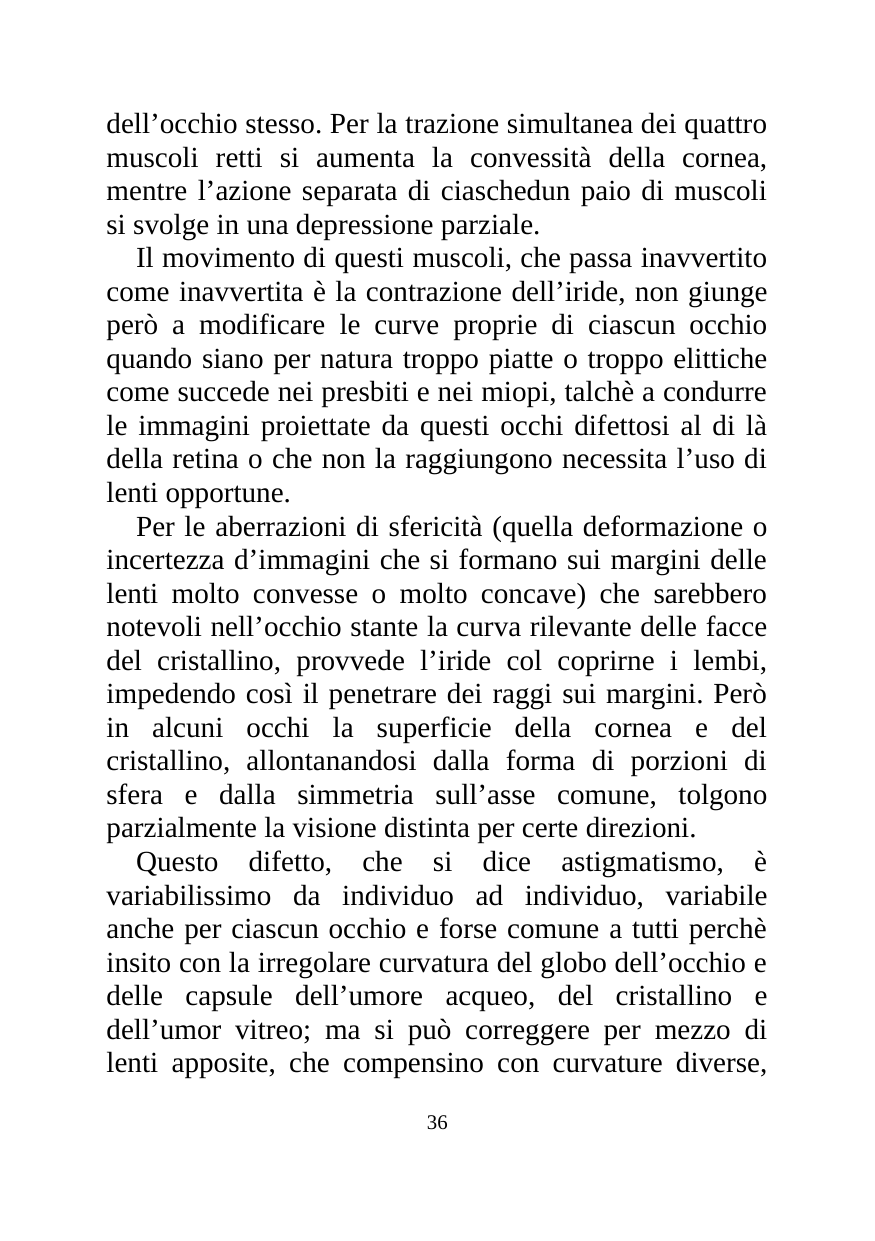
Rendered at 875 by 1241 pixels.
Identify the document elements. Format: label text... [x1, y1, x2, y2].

text Il movimento di questi muscoli, che passa inavvertito come inavvertita è la contrazione dell’iride, non giunge però a modificare le curve proprie di ciascun occhio quando siano per natura troppo piatte o troppo elittiche come succede nei presbiti e nei miopi, talchè a condurre le immagini proiettate da questi occhi difettosi al di là della retina o che non la raggiungono necessita l’uso di lenti opportune. [106, 240, 768, 509]
text Per le aberrazioni di sfericità (quella deformazione o incertezza d’immagini che si formano sui margini delle lenti molto convesse o molto concave) che sarebbero notevoli nell’occhio stante la curva rilevante delle facce del cristallino, provvede l’iride col coprirne i lembi, impedendo così il penetrare dei raggi sui margini. Però in alcuni occhi la superficie della cornea e del cristallino, allontanandosi dalla forma di porzioni di sfera e dalla simmetria sull’asse comune, tolgono parzialmente la visione distinta per certe direzioni. [106, 509, 768, 844]
text dell’occhio stesso. Per la trazione simultanea dei quattro muscoli retti si aumenta la convessità della cornea, mentre l’azione separata di ciaschedun paio di muscoli si svolge in una depressione parziale. [106, 106, 768, 240]
text Questo difetto, che si dice astigmatismo, è variabilissimo da individuo ad individuo, variabile anche per ciascun occhio e forse comune a tutti perchè insito con la irregolare curvatura del globo dell’occhio e delle capsule dell’umore acqueo, del cristallino e dell’umor vitreo; ma si può correggere per mezzo di lenti apposite, che compensino con curvature diverse, [106, 844, 768, 1079]
